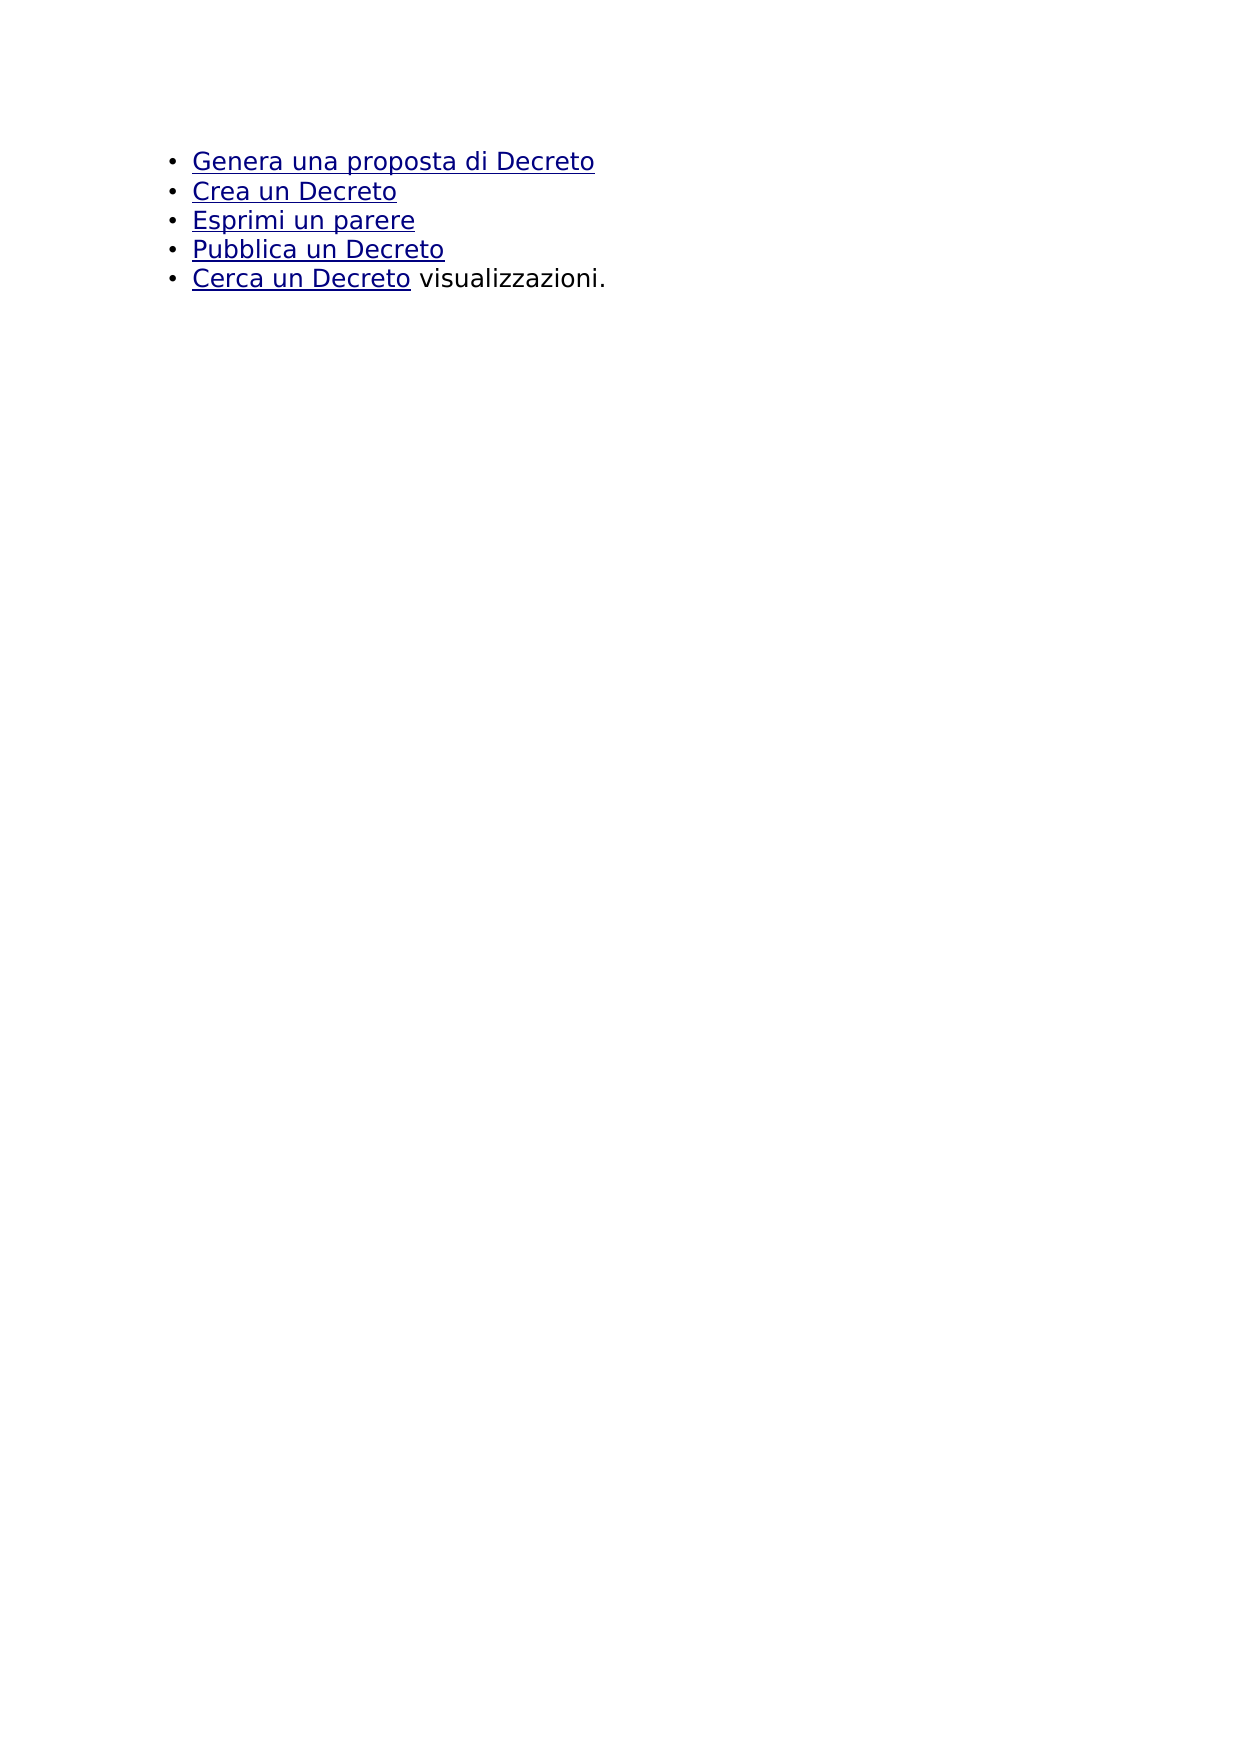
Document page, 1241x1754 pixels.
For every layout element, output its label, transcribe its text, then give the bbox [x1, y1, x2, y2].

list Esprimi un parere [177, 206, 1122, 235]
list Cerca un Decreto visualizzazioni. [177, 264, 1122, 293]
list Crea un Decreto [177, 177, 1122, 206]
list Genera una proposta di Decreto [177, 148, 1122, 177]
list Pubblica un Decreto [177, 235, 1122, 264]
